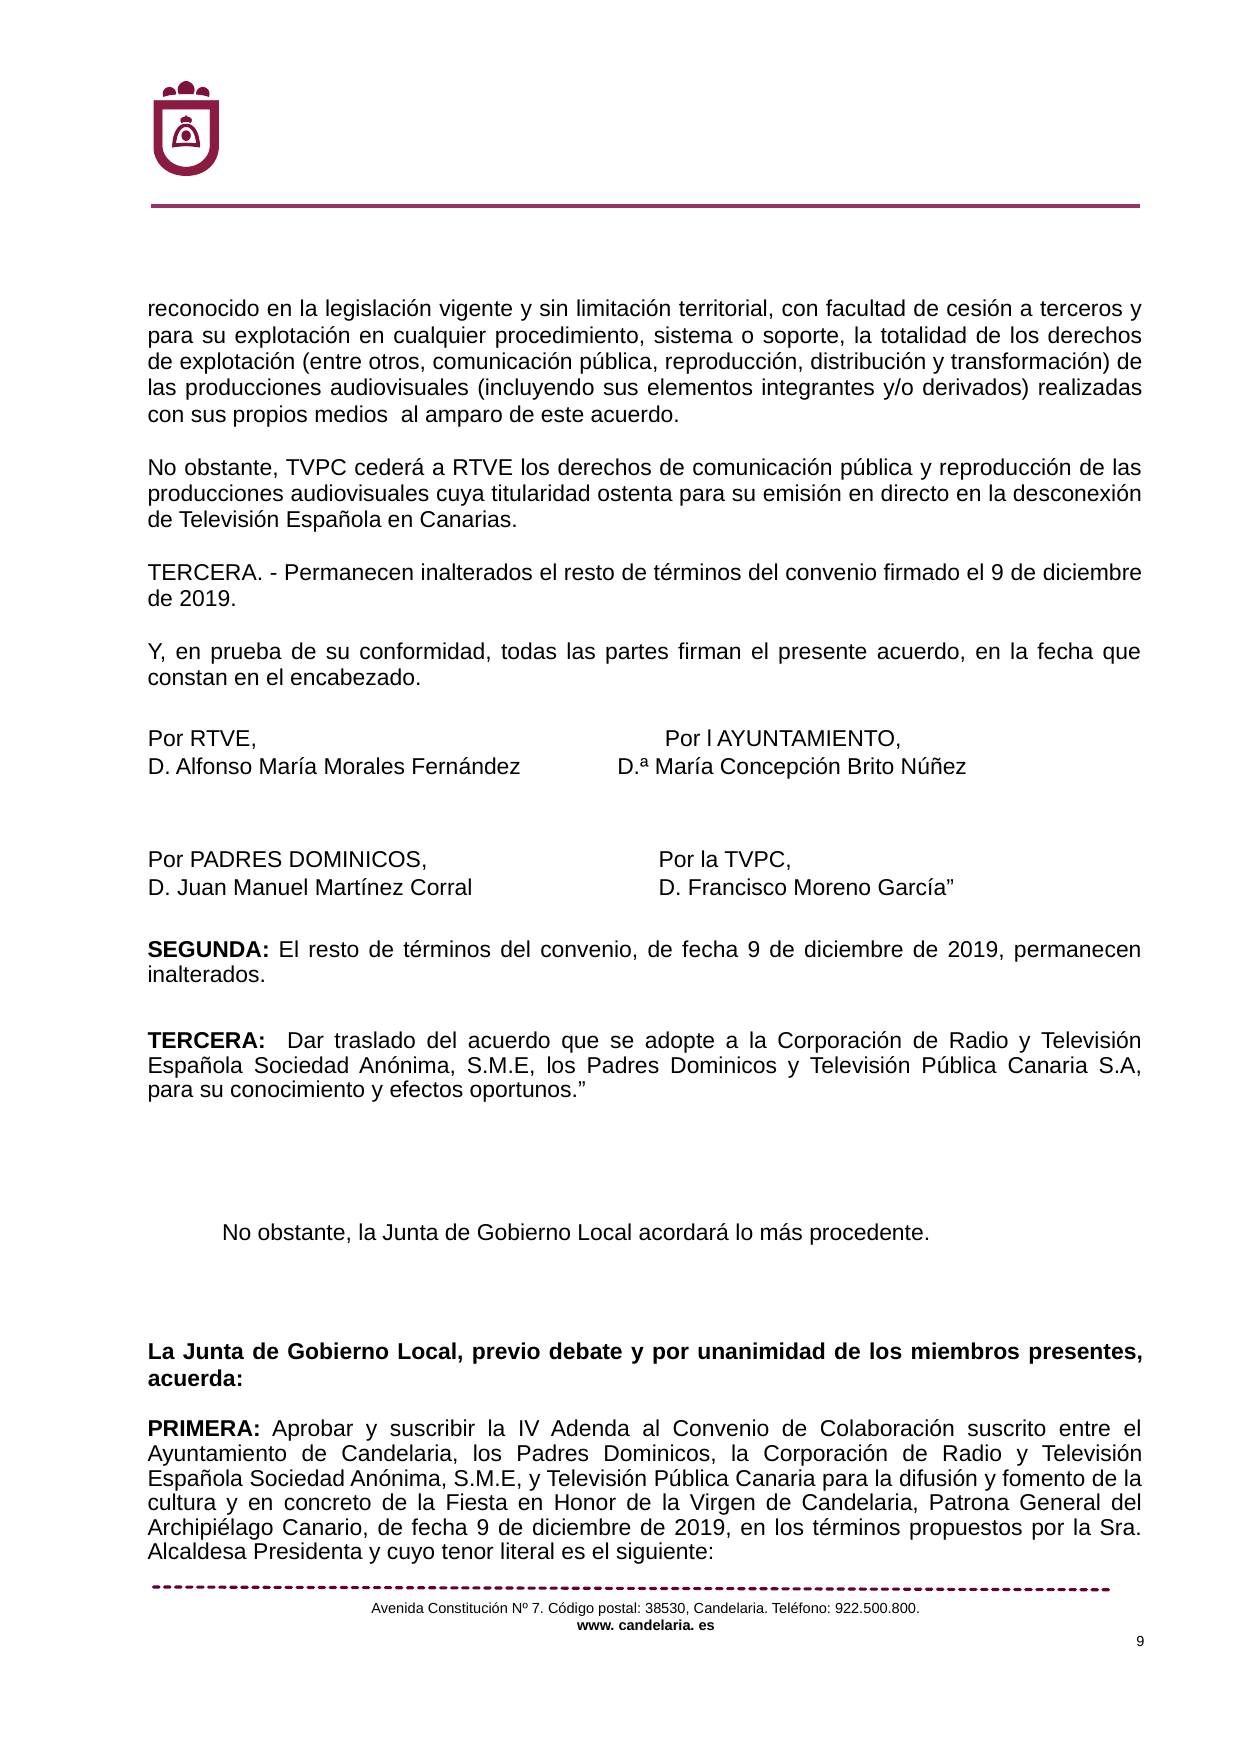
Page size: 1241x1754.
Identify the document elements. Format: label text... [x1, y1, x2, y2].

table_cell D. Juan Manuel Martínez Corral [148, 874, 617, 901]
table_cell Por PADRES DOMINICOS, [148, 813, 617, 873]
text La Junta de Gobierno Local, previo debate y por unanimidad de los miembros presentes, acuerda: [148, 1338, 1144, 1391]
table_cell D.ª María Concepción Brito Núñez [617, 753, 1019, 813]
text No obstante, TVPC cederá a RTVE los derechos de comunicación pública y reproducción de las producciones audiovisuales cuya titularidad ostenta para su emisión en directo en la desconexión de Televisión Española en Canarias. [147, 453, 1143, 532]
table_header Por l AYUNTAMIENTO, [617, 725, 1019, 753]
table_cell D. Francisco Moreno García” [617, 874, 1019, 901]
text PRIMERA: Aprobar y suscribir la IV Adenda al Convenio de Colaboración suscrito entre el Ayuntamiento de Candelaria, los Padres Dominicos, la Corporación de Radio y Televisión Española Sociedad Anónima, S.M.E, y Televisión Pública Canaria para la difusión y fomento de la cultura y en concreto de la Fiesta en Honor de la Virgen de Candelaria, Patrona General del Archipiélago Canario, de fecha 9 de diciembre de 2019, en los términos propuestos por la Sra. Alcaldesa Presidenta y cuyo tenor literal es el siguiente: [147, 1417, 1143, 1564]
text Y, en prueba de su conformidad, todas las partes firman el presente acuerdo, en la fecha que constan en el encabezado. [147, 638, 1143, 691]
table_cell D. Alfonso María Morales Fernández [148, 753, 617, 813]
text TERCERA: Dar traslado del acuerdo que se adopte a la Corporación de Radio y Televisión Española Sociedad Anónima, S.M.E, los Padres Dominicos y Televisión Pública Canaria S.A, para su conocimiento y efectos oportunos.” [147, 1029, 1143, 1103]
table_header Por RTVE, [148, 725, 617, 753]
text reconocido en la legislación vigente y sin limitación territorial, con facultad de cesión a terceros y para su explotación en cualquier procedimiento, sistema o soporte, la totalidad de los derechos de explotación (entre otros, comunicación pública, reproducción, distribución y transformación) de las producciones audiovisuales (incluyendo sus elementos integrantes y/o derivados) realizadas con sus propios medios al amparo de este acuerdo. [147, 295, 1143, 427]
table_cell Por la TVPC, [617, 813, 1019, 873]
text No obstante, la Junta de Gobierno Local acordará lo más procedente. [149, 1219, 1133, 1246]
text SEGUNDA: El resto de términos del convenio, de fecha 9 de diciembre de 2019, permanecen inalterados. [147, 938, 1143, 987]
text TERCERA. - Permanecen inalterados el resto de términos del convenio firmado el 9 de diciembre de 2019. [147, 559, 1143, 612]
